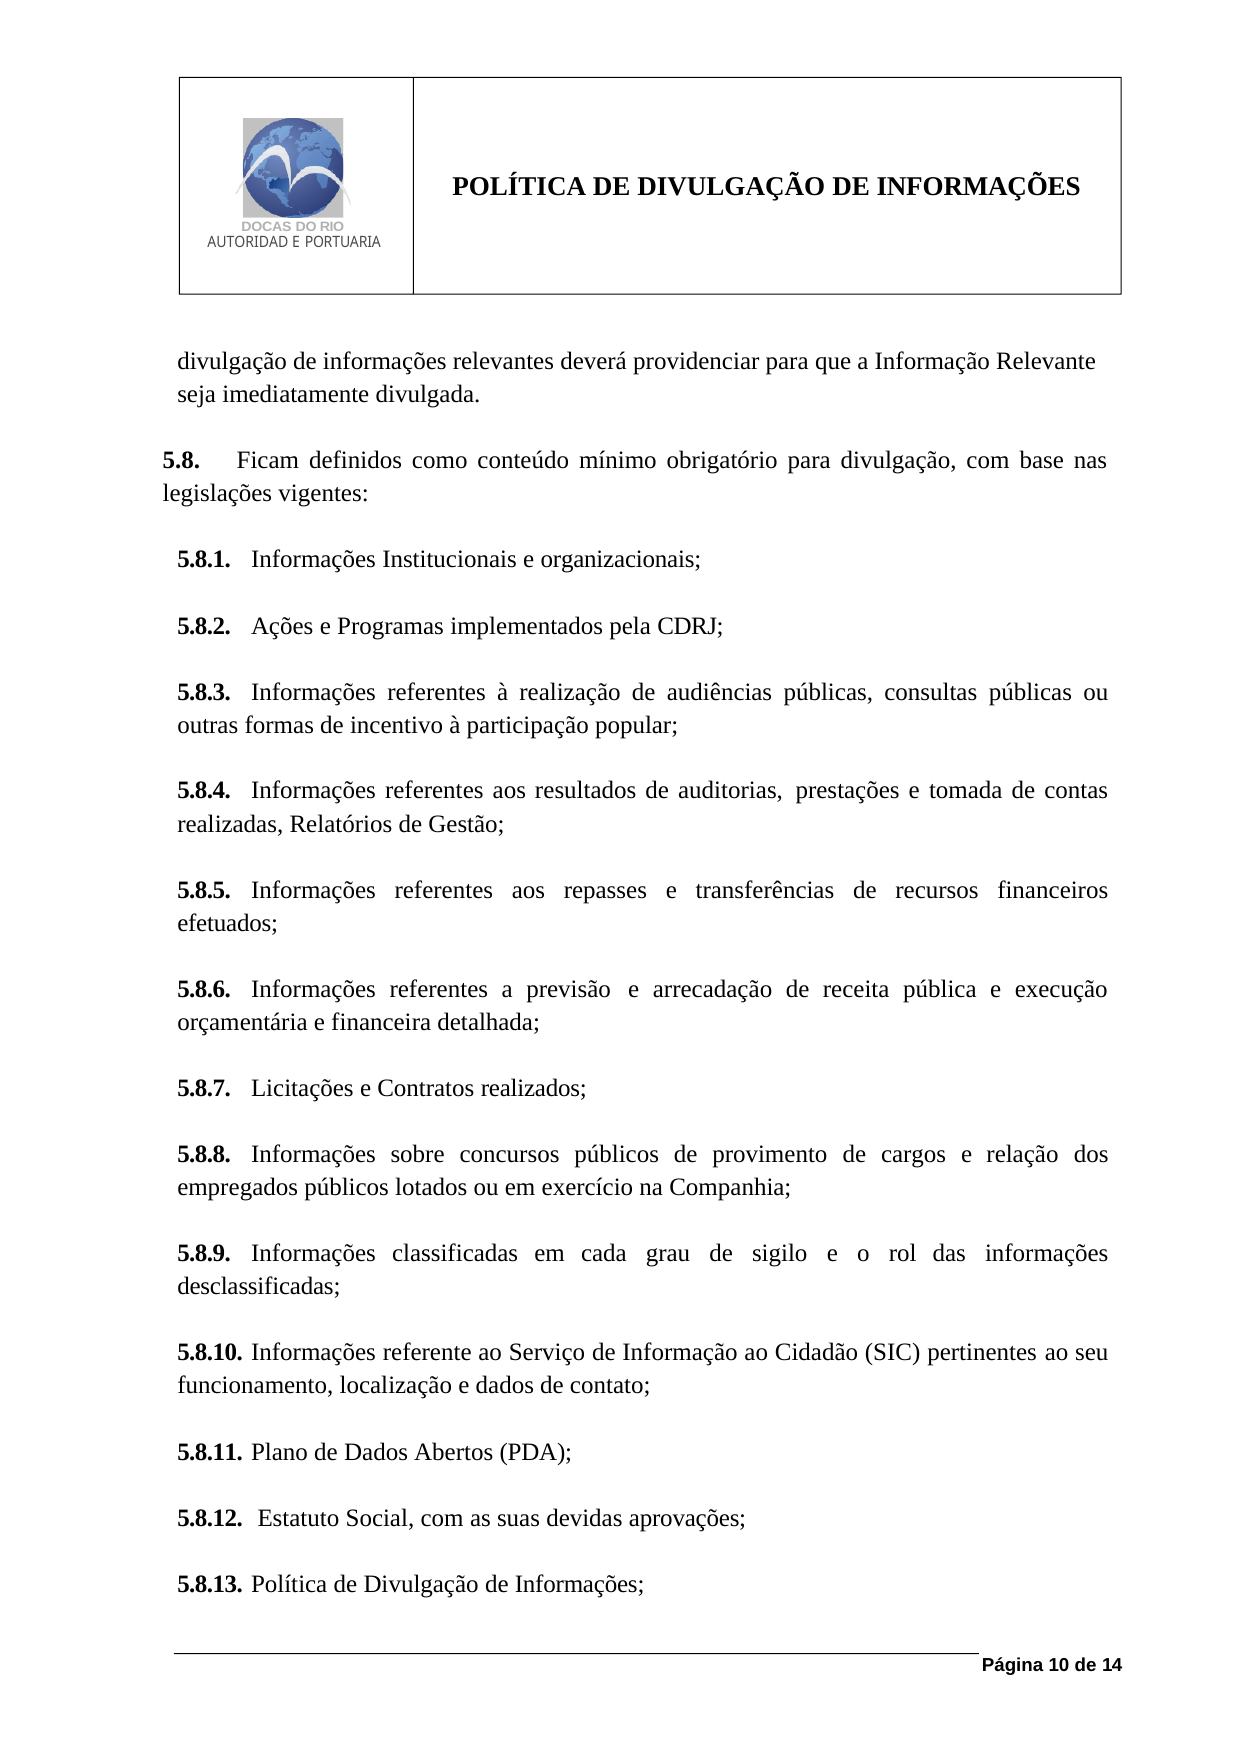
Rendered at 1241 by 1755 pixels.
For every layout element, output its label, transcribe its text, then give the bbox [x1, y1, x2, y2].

list Informações referentes aos repasses e transferências de recursos financeiros efetuados; [177, 875, 1108, 937]
list Informações Institucionais e organizacionais; [177, 544, 1137, 573]
list Informações referente ao Serviço de Informação ao Cidadão (SIC) pertinentes ao seu funcionamento, localização e dados de contato; [177, 1337, 1108, 1399]
list Informações referentes a previsão e arrecadação de receita pública e execução orçamentária e financeira detalhada; [177, 974, 1108, 1036]
list Ações e Programas implementados pela CDRJ; [177, 611, 1137, 639]
list Política de Divulgação de Informações; [177, 1569, 1137, 1597]
list Ficam definidos como conteúdo mínimo obrigatório para divulgação, com base nas legislações vigentes: [162, 445, 1108, 507]
list Licitações e Contratos realizados; [177, 1073, 1137, 1102]
list Informações referentes aos resultados de auditorias, prestações e tomada de contas realizadas, Relatórios de Gestão; [177, 776, 1108, 837]
list Informações sobre concursos públicos de provimento de cargos e relação dos empregados públicos lotados ou em exercício na Companhia; [177, 1139, 1108, 1201]
list Informações classificadas em cada grau de sigilo e o rol das informações desclassificadas; [177, 1238, 1108, 1300]
list Informações referentes à realização de audiências públicas, consultas públicas ou outras formas de incentivo à participação popular; [177, 677, 1108, 738]
list Estatuto Social, com as suas devidas aprovações; [177, 1503, 1137, 1531]
text divulgação de informações relevantes deverá providenciar para que a Informação Relevante seja imediatamente divulgada. [177, 346, 1133, 408]
list Plano de Dados Abertos (PDA); [177, 1437, 1137, 1465]
